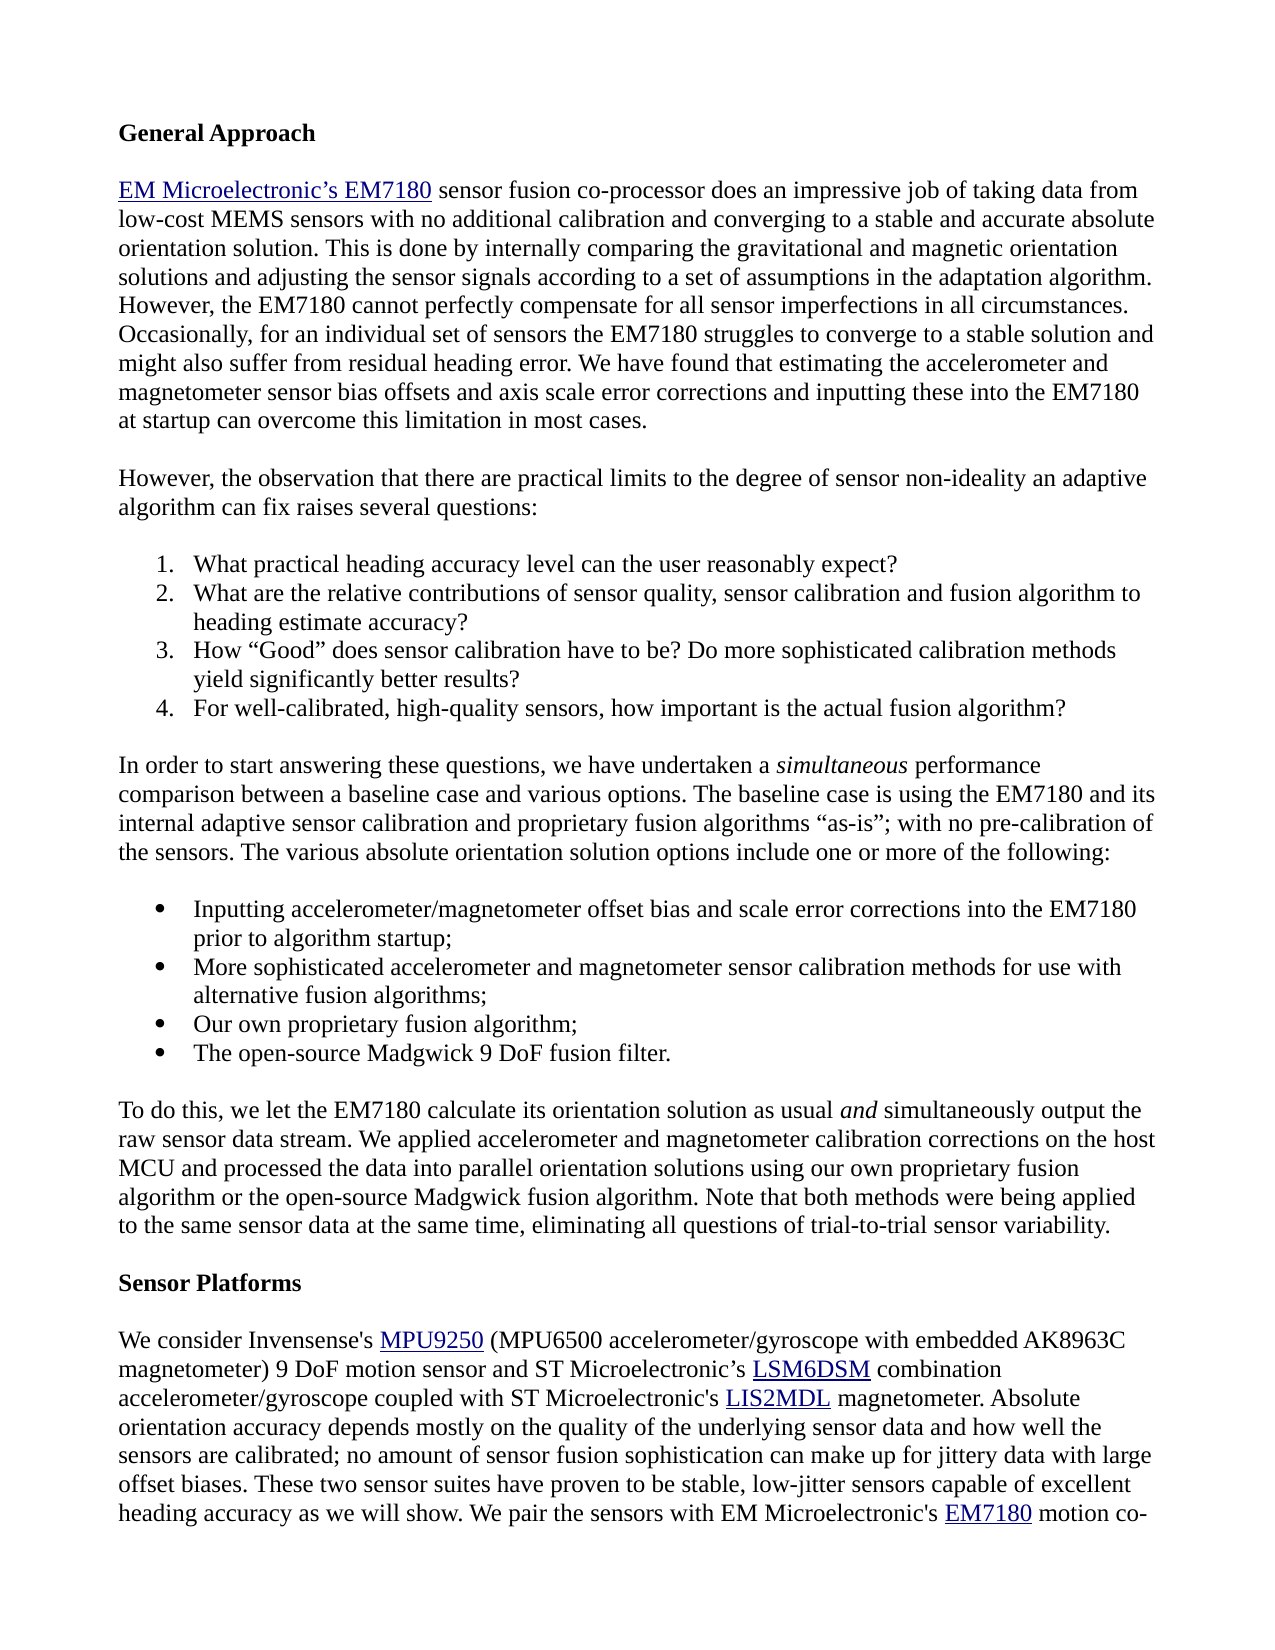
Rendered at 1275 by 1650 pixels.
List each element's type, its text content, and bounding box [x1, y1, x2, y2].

text However, the observation that there are practical limits to the degree of sensor non-ideality an adaptive algorithm can fix raises several questions: [118, 463, 1157, 521]
text General Approach [118, 118, 1157, 147]
list Our own proprietary fusion algorithm; [156, 1009, 1157, 1038]
list Inputting accelerometer/magnetometer offset bias and scale error corrections into the EM7180 prior to algorithm startup; [156, 894, 1157, 952]
list How “Good” does sensor calibration have to be? Do more sophisticated calibration methods yield significantly better results? [156, 636, 1157, 693]
text Sensor Platforms [118, 1268, 1157, 1297]
text In order to start answering these questions, we have undertaken a simultaneous performance comparison between a baseline case and various options. The baseline case is using the EM7180 and its internal adaptive sensor calibration and proprietary fusion algorithms “as-is”; with no pre-calibration of the sensors. The various absolute orientation solution options include one or more of the following: [118, 751, 1157, 866]
list The open-source Madgwick 9 DoF fusion filter. [156, 1038, 1157, 1067]
list What are the relative contributions of sensor quality, sensor calibration and fusion algorithm to heading estimate accuracy? [156, 578, 1157, 636]
list More sophisticated accelerometer and magnetometer sensor calibration methods for use with alternative fusion algorithms; [156, 952, 1157, 1009]
text To do this, we let the EM7180 calculate its orientation solution as usual and simultaneously output the raw sensor data stream. We applied accelerometer and magnetometer calibration corrections on the host MCU and processed the data into parallel orientation solutions using our own proprietary fusion algorithm or the open-source Madgwick fusion algorithm. Note that both methods were being applied to the same sensor data at the same time, eliminating all questions of trial-to-trial sensor variability. [118, 1096, 1157, 1239]
list For well-calibrated, high-quality sensors, how important is the actual fusion algorithm? [156, 693, 1157, 722]
list What practical heading accuracy level can the user reasonably expect? [156, 549, 1157, 578]
text We consider Invensense's MPU9250 (MPU6500 accelerometer/gyroscope with embedded AK8963C magnetometer) 9 DoF motion sensor and ST Microelectronic’s LSM6DSM combination accelerometer/gyroscope coupled with ST Microelectronic's LIS2MDL magnetometer. Absolute orientation accuracy depends mostly on the quality of the underlying sensor data and how well the sensors are calibrated; no amount of sensor fusion sophistication can make up for jittery data with large offset biases. These two sensor suites have proven to be stable, low-jitter sensors capable of excellent heading accuracy as we will show. We pair the sensors with EM Microelectronic's EM7180 motion co- [118, 1326, 1157, 1527]
text EM Microelectronic’s EM7180 sensor fusion co-processor does an impressive job of taking data from low-cost MEMS sensors with no additional calibration and converging to a stable and accurate absolute orientation solution. This is done by internally comparing the gravitational and magnetic orientation solutions and adjusting the sensor signals according to a set of assumptions in the adaptation algorithm. However, the EM7180 cannot perfectly compensate for all sensor imperfections in all circumstances. Occasionally, for an individual set of sensors the EM7180 struggles to converge to a stable solution and might also suffer from residual heading error. We have found that estimating the accelerometer and magnetometer sensor bias offsets and axis scale error corrections and inputting these into the EM7180 at startup can overcome this limitation in most cases. [118, 176, 1157, 434]
